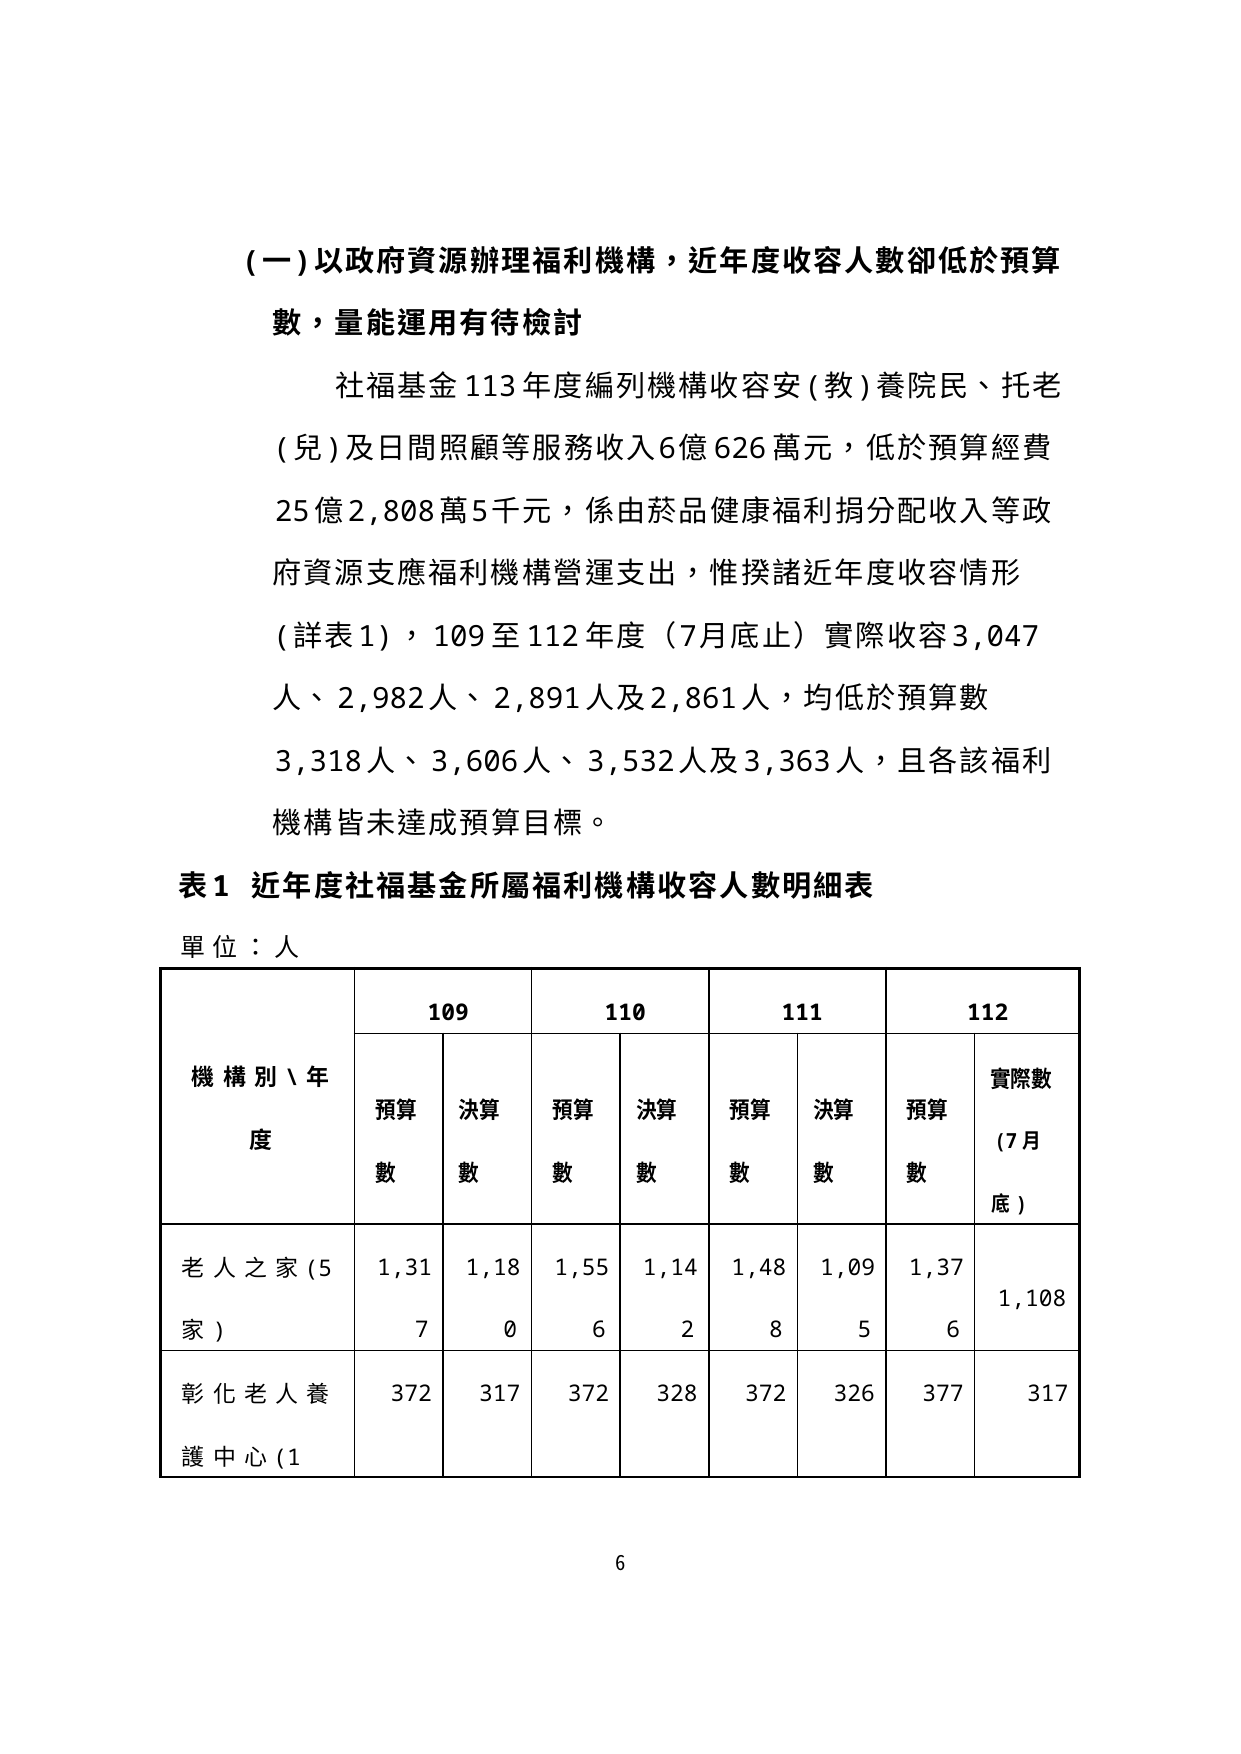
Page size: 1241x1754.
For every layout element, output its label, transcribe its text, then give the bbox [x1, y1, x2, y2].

table_cell 1,180 [444, 1225, 531, 1350]
table_cell 實際數 (7月底) [975, 1034, 1078, 1223]
table_cell 317 [444, 1351, 531, 1476]
table_cell 彰化老人養護中心(1 [162, 1351, 354, 1476]
table_cell 1,376 [887, 1225, 974, 1350]
table_cell 328 [621, 1351, 708, 1476]
table_cell 377 [887, 1351, 974, 1476]
table_header 112 [887, 970, 1078, 1032]
text 社福基金113年度編列機構收容安(教)養院民、托老(兒)及日間照顧等服務收入6億626萬元，低於預算經費25億2,808萬5千元，係由菸品健康福利捐分配收入等政府資源支應福利機構營運支出，惟揆諸近年度收容情形(詳表1)，109至112年度（7月底止）實際收容3,047人、2,982人、2,891人及2,861人，均低於預算數3,318人、3,606人、3,532人及3,363人，且各該福利機構皆未達成預算目標。 [266, 342, 1063, 842]
table_cell 預算數 [355, 1034, 442, 1223]
table_cell 1,095 [798, 1225, 885, 1350]
table_cell 決算數 [798, 1034, 885, 1223]
table_header 109 [355, 970, 531, 1032]
table_cell 372 [355, 1351, 442, 1476]
table_cell 1,108 [975, 1225, 1078, 1350]
table_cell 1,142 [621, 1225, 708, 1350]
table_cell 372 [532, 1351, 619, 1476]
table_header 機構別\年度 [162, 970, 354, 1223]
table_cell 326 [798, 1351, 885, 1476]
table_cell 1,556 [532, 1225, 619, 1350]
table_cell 1,317 [355, 1225, 442, 1350]
table_cell 預算數 [532, 1034, 619, 1223]
text 表1 近年度社福基金所屬福利機構收容人數明細表 單位：人 [177, 842, 1063, 967]
table_header 111 [710, 970, 885, 1032]
table_cell 預算數 [710, 1034, 797, 1223]
table_cell 老人之家(5家) [162, 1225, 354, 1350]
table_header 110 [532, 970, 708, 1032]
table_cell 372 [710, 1351, 797, 1476]
text (一)以政府資源辦理福利機構，近年度收容人數卻低於預算數，量能運用有待檢討 [236, 217, 1063, 342]
table_cell 1,488 [710, 1225, 797, 1350]
table_cell 預算數 [887, 1034, 974, 1223]
table_cell 317 [975, 1351, 1078, 1476]
table_cell 決算數 [444, 1034, 531, 1223]
table_cell 決算數 [621, 1034, 708, 1223]
